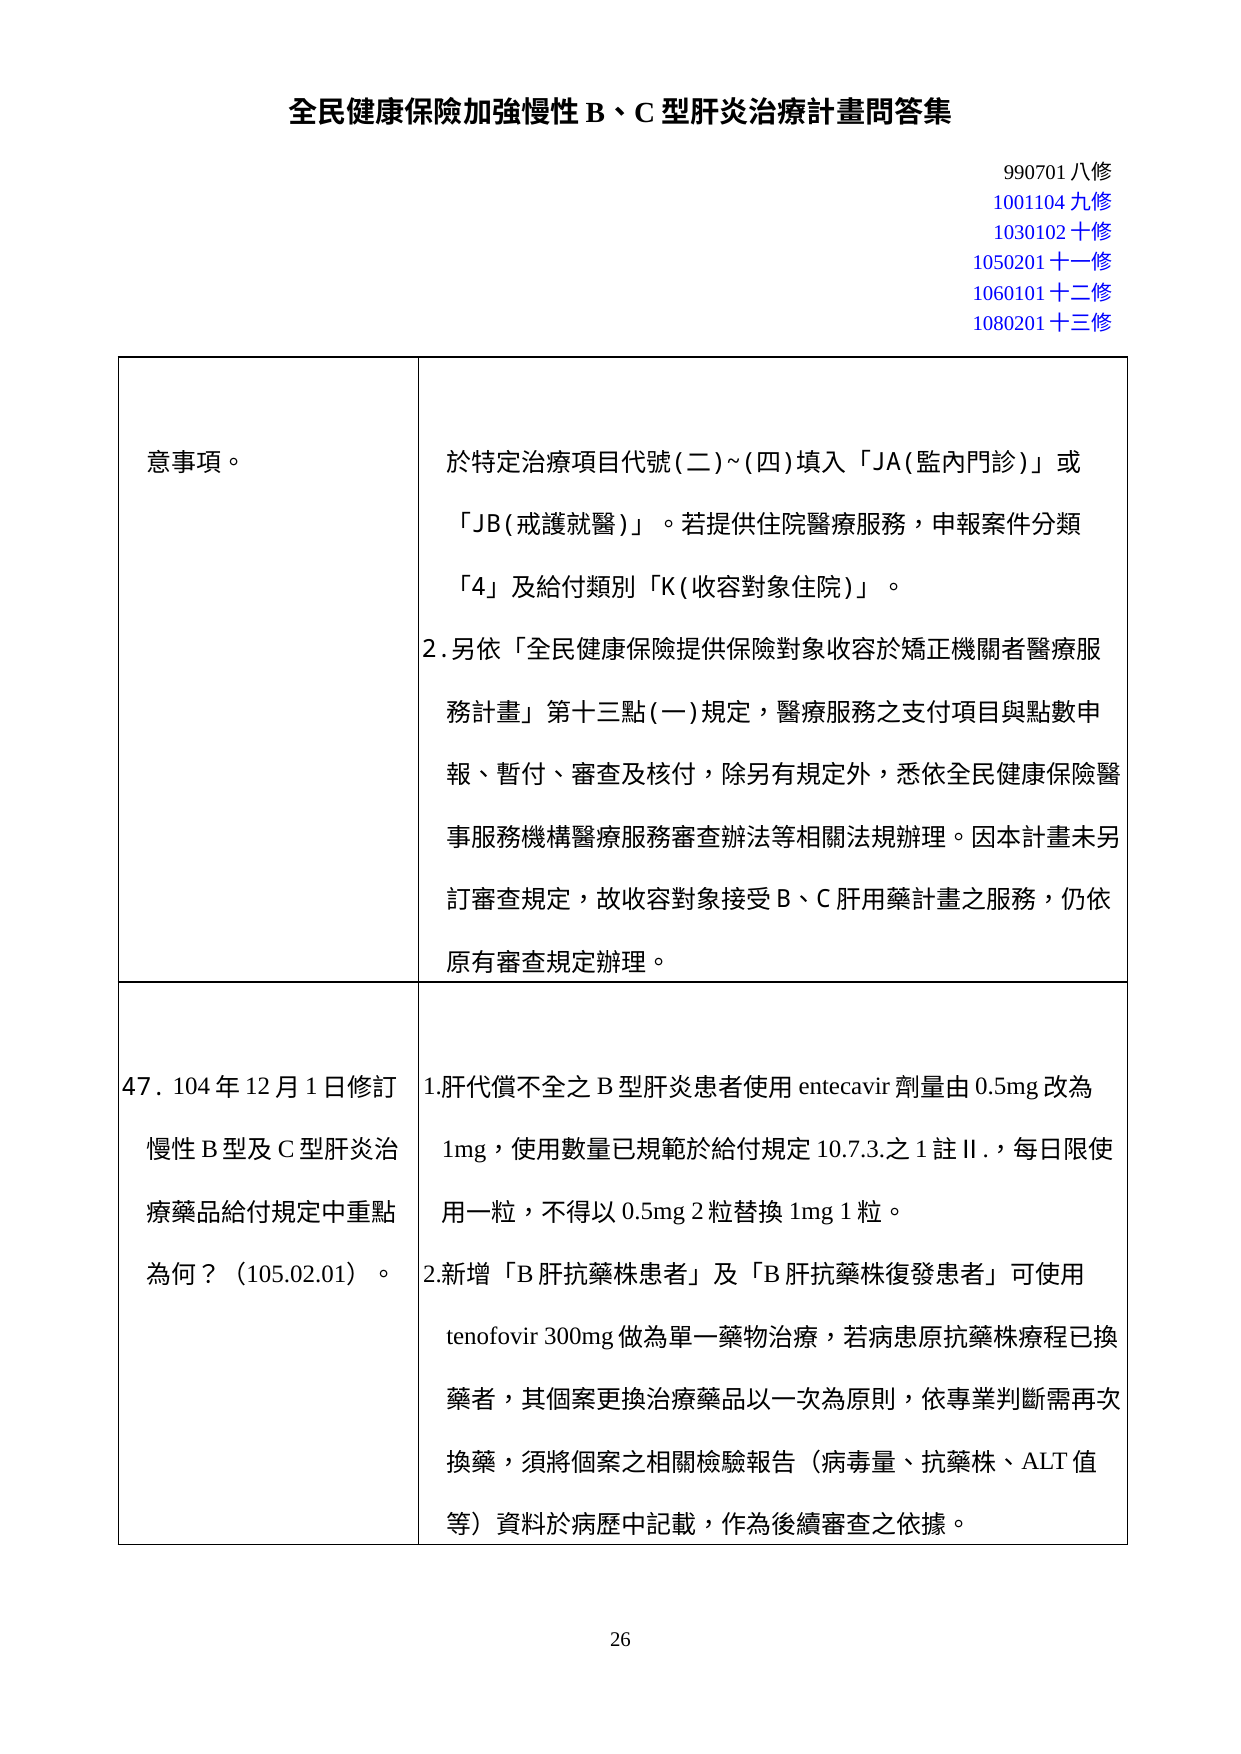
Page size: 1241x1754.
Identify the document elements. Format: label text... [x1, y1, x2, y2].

table_cell 意事項。 [119, 358, 418, 981]
table_cell 於特定治療項目代號(二)~(四)填入「JA(監內門診)」或「JB(戒護就醫)」。若提供住院醫療服務，申報案件分類「4」及給付類別「K(收容對象住院)」。 2.另依「全民健康保險提供保險對象收容於矯正機關者醫療服務計畫」第十三點(一)規定，醫療服務之支付項目與點數申報、暫付、審查及核付，除另有規定外，悉依全民健康保險醫事服務機構醫療服務審查辦法等相關法規辦理。因本計畫未另訂審查規定，故收容對象接受B、C肝用藥計畫之服務，仍依原有審查規定辦理。 [419, 358, 1127, 981]
table_cell 1.肝代償不全之B型肝炎患者使用entecavir劑量由0.5mg改為1mg，使用數量已規範於給付規定10.7.3.之1註Ⅱ.，每日限使用一粒，不得以0.5mg 2粒替換1mg 1粒。 2.新增「B肝抗藥株患者」及「B肝抗藥株復發患者」可使用tenofovir 300mg做為單一藥物治療，若病患原抗藥株療程已換藥者，其個案更換治療藥品以一次為原則，依專業判斷需再次換藥，須將個案之相關檢驗報告（病毒量、抗藥株、ALT值等）資料於病歷中記載，作為後續審查之依據。 [419, 983, 1127, 1544]
table_cell 47. 104年12月1日修訂慢性B型及C型肝炎治療藥品給付規定中重點為何？（105.02.01）。 [119, 983, 418, 1544]
